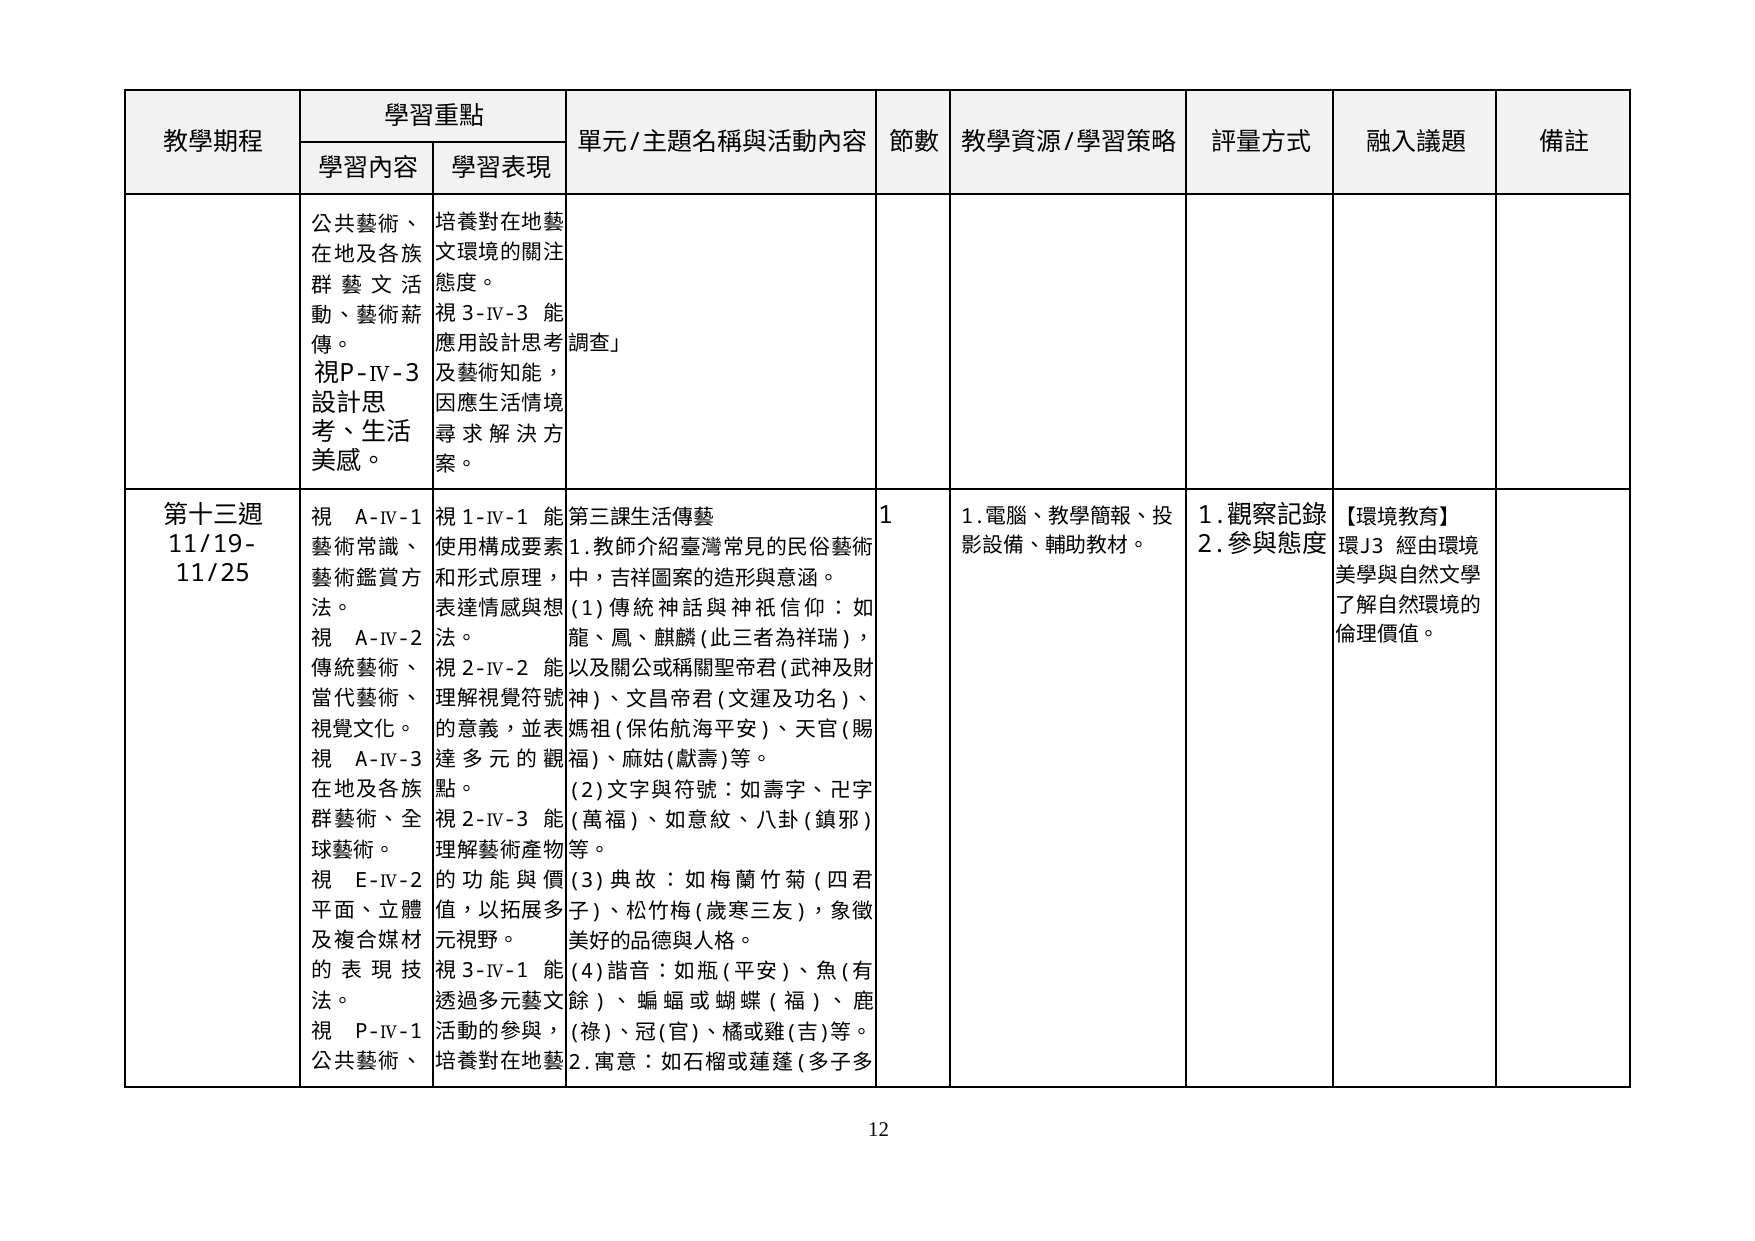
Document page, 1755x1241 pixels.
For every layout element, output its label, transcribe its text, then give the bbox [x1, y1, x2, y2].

table_cell [877, 195, 949, 488]
table_header 融入議題 [1334, 91, 1495, 193]
table_cell 1 [877, 490, 949, 1086]
table_cell 培養對在地藝文環境的關注態度。 視3-Ⅳ-3 能應用設計思考及藝術知能，因應生活情境尋求解決方案。 [434, 195, 565, 488]
table_cell [951, 195, 1185, 488]
table_cell 【環境教育】 環J3 經由環境美學與自然文學了解自然環境的倫理價值。 [1334, 490, 1495, 1086]
table_header 節數 [877, 91, 949, 193]
table_cell [1334, 195, 1495, 488]
table_cell 調查」 [567, 195, 875, 488]
table_cell 第十三週11/19-11/25 [126, 490, 299, 1086]
table_header 教學期程 [126, 91, 299, 193]
table_cell 公共藝術、在地及各族群藝文活動、藝術薪傳。 視P-Ⅳ-3 設計思考、生活美感。 [301, 195, 432, 488]
table_header 備註 [1497, 91, 1629, 193]
table_cell 視1-Ⅳ-1 能使用構成要素和形式原理，表達情感與想法。 視2-Ⅳ-2 能理解視覺符號的意義，並表達多元的觀點。 視2-Ⅳ-3 能理解藝術產物的功能與價值，以拓展多元視野。 視3-Ⅳ-1 能透過多元藝文活動的參與，培養對在地藝 [434, 490, 565, 1086]
table_header 單元/主題名稱與活動內容 [567, 91, 875, 193]
table_header 教學資源/學習策略 [951, 91, 1185, 193]
table_cell [1497, 195, 1629, 488]
table_cell [1187, 195, 1332, 488]
table_cell 視A-Ⅳ-1 藝術常識、藝術鑑賞方法。 視A-Ⅳ-2 傳統藝術、當代藝術、視覺文化。 視A-Ⅳ-3 在地及各族群藝術、全球藝術。 視E-Ⅳ-2 平面、立體及複合媒材的表現技法。 視P-Ⅳ-1 公共藝術、 [301, 490, 432, 1086]
table_cell 1.電腦、教學簡報、投影設備、輔助教材。 [951, 490, 1185, 1086]
table_cell 1.觀察記錄 2.參與態度 [1187, 490, 1332, 1086]
table_cell 第三課生活傳藝 1.教師介紹臺灣常見的民俗藝術中，吉祥圖案的造形與意涵。 (1)傳統神話與神祇信仰：如龍、鳳、麒麟(此三者為祥瑞)，以及關公或稱關聖帝君(武神及財神)、文昌帝君(文運及功名)、媽祖(保佑航海平安)、天官(賜福)、麻姑(獻壽)等。 (2)文字與符號：如壽字、卍字(萬福)、如意紋、八卦(鎮邪)等。 (3)典故：如梅蘭竹菊(四君子)、松竹梅(歲寒三友)，象徵美好的品德與人格。 (4)諧音：如瓶(平安)、魚(有餘)、蝙蝠或蝴蝶(福)、鹿(祿)、冠(官)、橘或雞(吉)等。 2.寓意：如石榴或蓮蓬(多子多 [567, 490, 875, 1086]
table_cell 學習表現 [434, 143, 565, 193]
table_header 評量方式 [1187, 91, 1332, 193]
table_cell 學習內容 [301, 143, 432, 193]
table_header 學習重點 [301, 91, 565, 141]
table_cell [126, 195, 299, 488]
table_cell [1497, 490, 1629, 1086]
